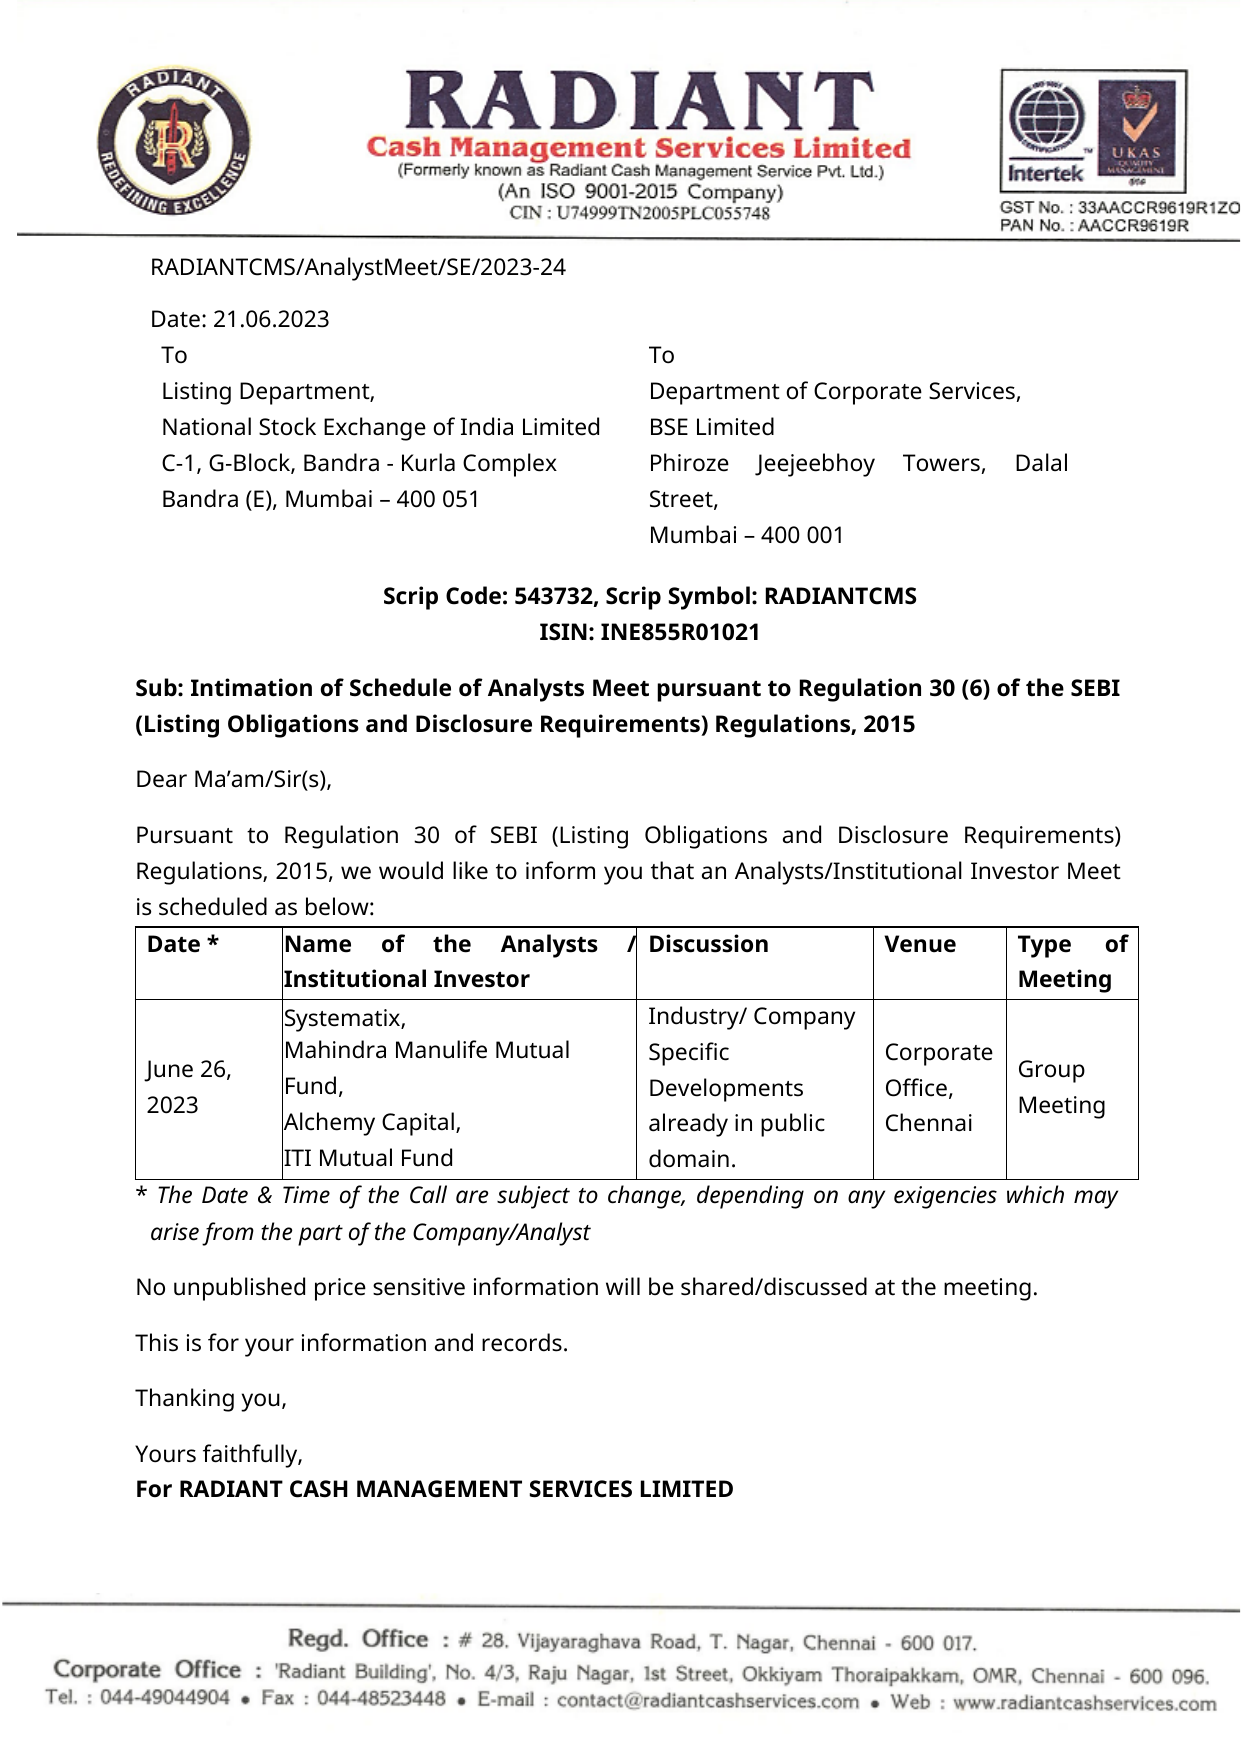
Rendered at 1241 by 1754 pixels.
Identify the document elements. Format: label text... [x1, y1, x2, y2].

table_header Type of Meeting [1007, 928, 1138, 998]
table_cell Group Meeting [1007, 1000, 1138, 1178]
table_header Discussion [637, 928, 873, 998]
text Thanking you, [135, 1382, 1122, 1413]
text ISIN: INE855R01021 [300, 616, 1000, 647]
text Sub: Intimation of Schedule of Analysts Meet pursuant to Regulation 30 (6) of the SEBI (Listing Obligations and Disclosure Requirements) Regulations, 2015 [135, 672, 1122, 739]
table_header Venue [874, 928, 1006, 998]
text No unpublished price sensitive information will be shared/discussed at the meeting. [135, 1271, 1122, 1302]
table_header To Listing Department, National Stock Exchange of India Limited C-1, G-Block, Bandra - Kurla Complex Bandra (E), Mumbai – 400 051 [150, 339, 637, 554]
text Scrip Code: 543732, Scrip Symbol: RADIANTCMS [300, 580, 1000, 611]
table_cell Industry/ Company Specific Developments already in public domain. [637, 1000, 873, 1178]
text Pursuant to Regulation 30 of SEBI (Listing Obligations and Disclosure Requirements) Regulations, 2015, we would like to inform you that an Analysts/Institutional Investor Meet is scheduled as below: [135, 819, 1122, 922]
text * The Date & Time of the Call are subject to change, depending on any exigencies which may arise from the part of the Company/Analyst [135, 1180, 1122, 1247]
table_cell June 26, 2023 [136, 1000, 282, 1178]
text RADIANTCMS/AnalystMeet/SE/2023-24 [150, 251, 1122, 282]
table_header Date * [136, 928, 282, 998]
text This is for your information and records. [135, 1326, 1122, 1358]
table_header Name of the Analysts / Institutional Investor [283, 928, 636, 998]
text Dear Ma’am/Sir(s), [135, 763, 1122, 794]
text For RADIANT CASH MANAGEMENT SERVICES LIMITED [135, 1473, 1000, 1505]
text Date: 21.06.2023 [150, 303, 1122, 335]
table_cell Corporate Office, Chennai [874, 1000, 1006, 1178]
table_cell Systematix, Mahindra Manulife Mutual Fund, Alchemy Capital, ITI Mutual Fund [283, 1000, 636, 1178]
text Yours faithfully, [135, 1437, 1122, 1469]
table_header To Department of Corporate Services, BSE Limited Phiroze Jeejeebhoy Towers, Dalal Street, Mumbai – 400 001 [637, 339, 1080, 554]
